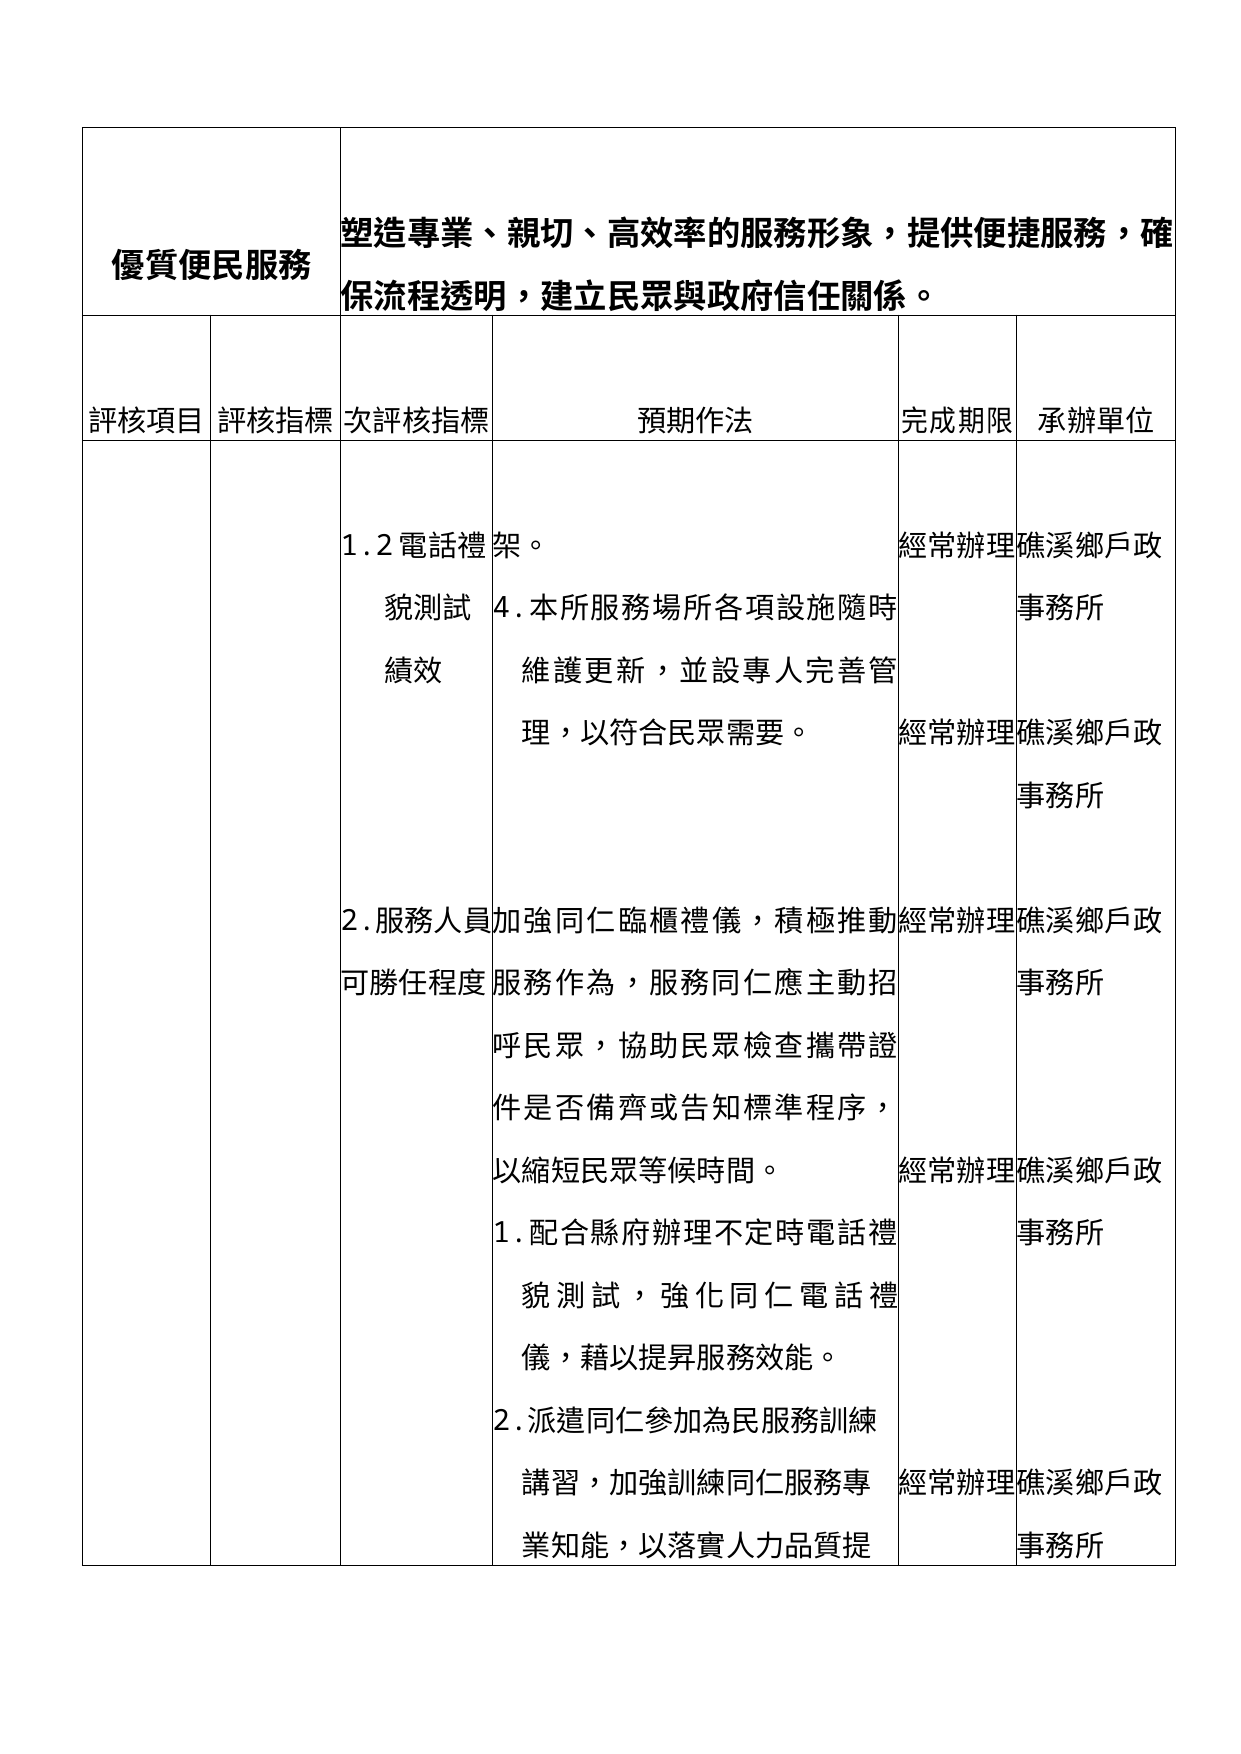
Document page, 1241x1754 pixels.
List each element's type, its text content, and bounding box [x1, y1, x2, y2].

table_header 塑造專業、親切、高效率的服務形象，提供便捷服務，確保流程透明，建立民眾與政府信任關係。 [341, 128, 1175, 314]
table_cell [83, 441, 210, 1564]
table_cell 評核指標 [211, 316, 340, 439]
table_cell 架。 4.本所服務場所各項設施隨時維護更新，並設專人完善管理，以符合民眾需要。 加強同仁臨櫃禮儀，積極推動服務作為，服務同仁應主動招呼民眾，協助民眾檢查攜帶證件是否備齊或告知標準程序，以縮短民眾等候時間。 1.配合縣府辦理不定時電話禮貌測試，強化同仁電話禮儀，藉以提昇服務效能。 2.派遣同仁參加為民服務訓練講習，加強訓練同仁服務專業知能，以落實人力品質提 [493, 441, 898, 1564]
table_cell 經常辦理 經常辦理 經常辦理 經常辦理 經常辦理 [899, 441, 1016, 1564]
table_cell 礁溪鄉戶政事務所 礁溪鄉戶政事務所 礁溪鄉戶政事務所 礁溪鄉戶政事務所 礁溪鄉戶政事務所 [1017, 441, 1175, 1564]
table_cell 預期作法 [493, 316, 898, 439]
table_cell 1.2電話禮貌測試績效 2.服務人員 可勝任程度 [341, 441, 492, 1564]
table_header 優質便民服務 [83, 128, 340, 314]
table_cell [211, 441, 340, 1564]
table_cell 承辦單位 [1017, 316, 1175, 439]
table_cell 次評核指標 [341, 316, 492, 439]
table_cell 評核項目 [83, 316, 210, 439]
table_cell 完成期限 [899, 316, 1016, 439]
